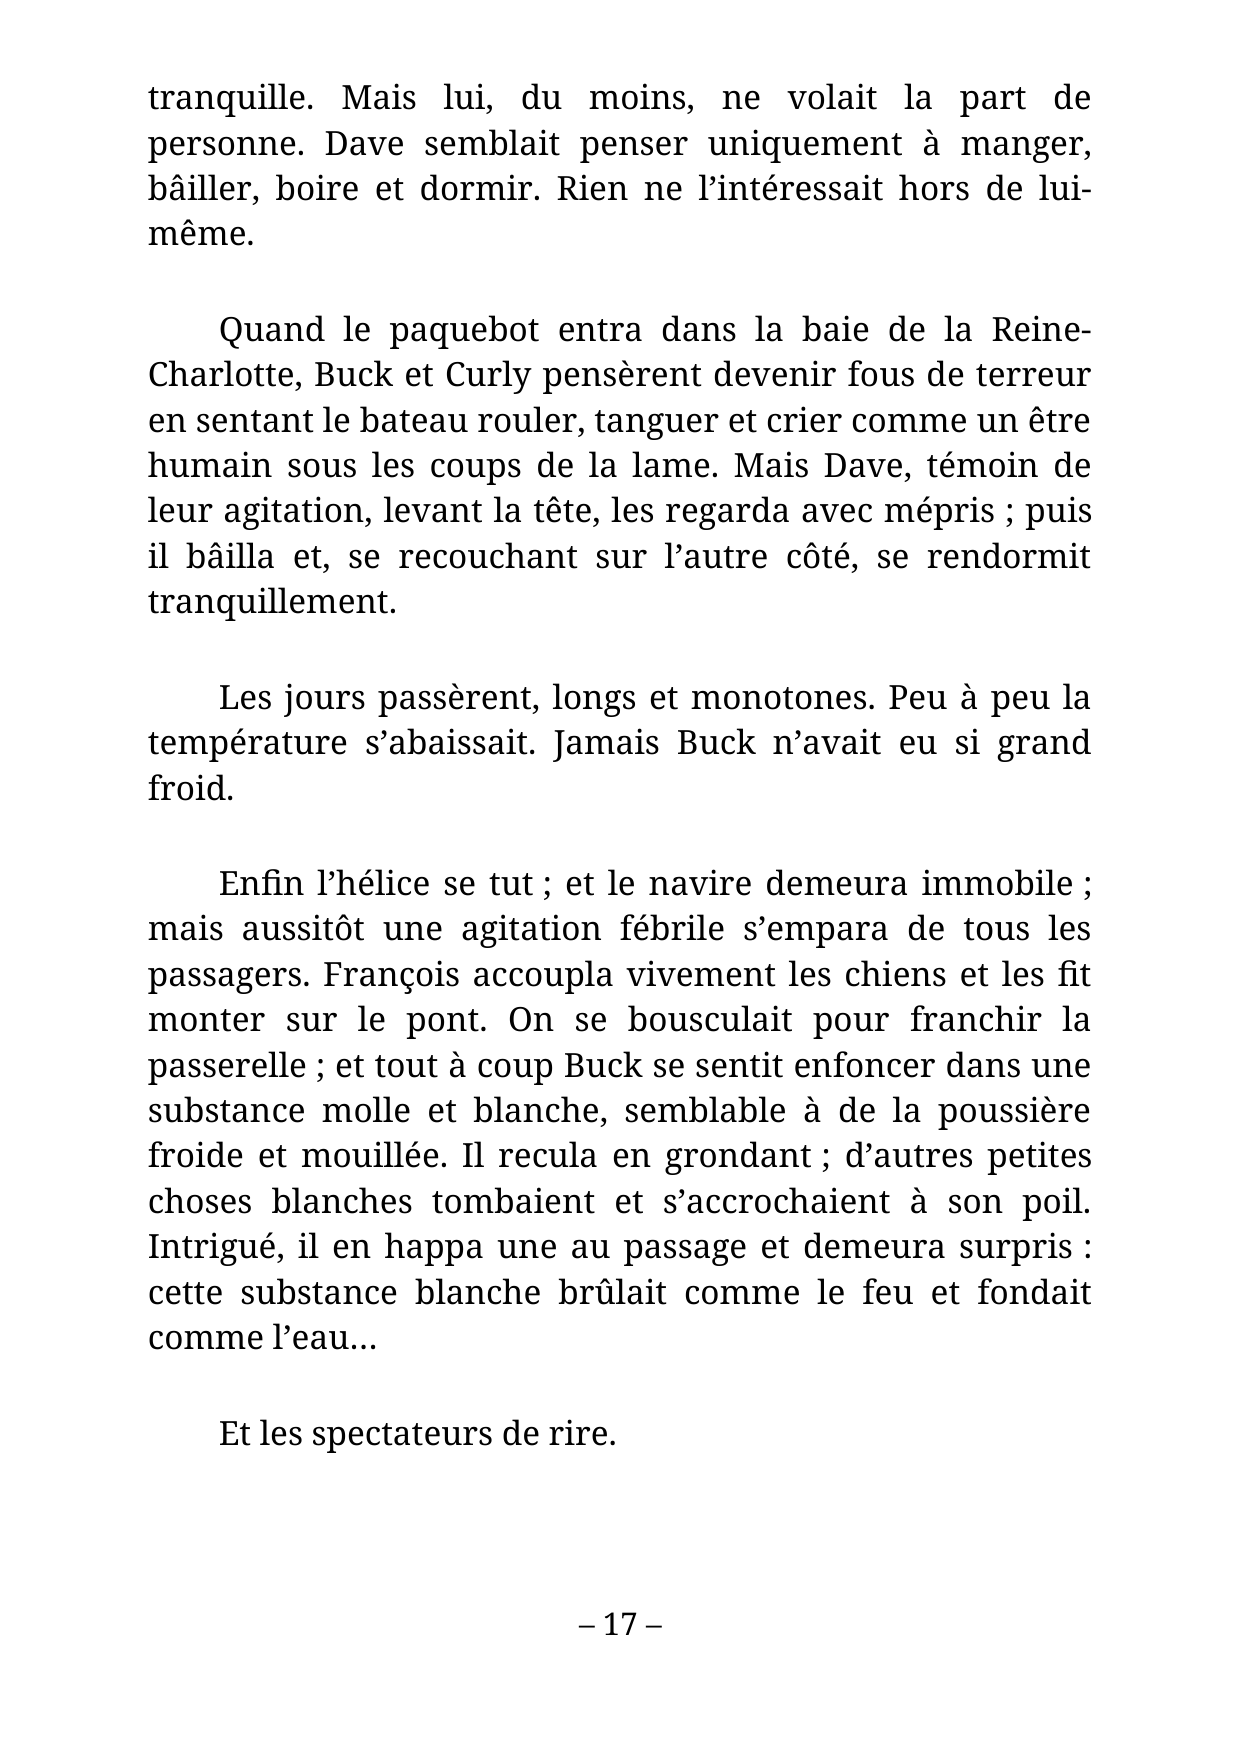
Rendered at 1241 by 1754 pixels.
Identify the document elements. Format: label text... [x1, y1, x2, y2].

text Et les spectateurs de rire. [148, 1409, 1092, 1455]
text tranquille. Mais lui, du moins, ne volait la part de personne. Dave semblait penser uniquement à manger, bâiller, boire et dormir. Rien ne l’intéressait hors de lui-même. [148, 74, 1092, 256]
text Quand le paquebot entra dans la baie de la Reine-Charlotte, Buck et Curly pensèrent devenir fous de terreur en sentant le bateau rouler, tanguer et crier comme un être humain sous les coups de la lame. Mais Dave, témoin de leur agitation, levant la tête, les regarda avec mépris ; puis il bâilla et, se recouchant sur l’autre côté, se rendormit tranquillement. [148, 306, 1092, 623]
text Les jours passèrent, longs et monotones. Peu à peu la température s’abaissait. Jamais Buck n’avait eu si grand froid. [148, 673, 1092, 810]
text Enfin l’hélice se tut ; et le navire demeura immobile ; mais aussitôt une agitation fébrile s’empara de tous les passagers. François accoupla vivement les chiens et les fit monter sur le pont. On se bousculait pour franchir la passerelle ; et tout à coup Buck se sentit enfoncer dans une substance molle et blanche, semblable à de la poussière froide et mouillée. Il recula en grondant ; d’autres petites choses blanches tombaient et s’accrochaient à son poil. Intrigué, il en happa une au passage et demeura surpris : cette substance blanche brûlait comme le feu et fondait comme l’eau… [148, 860, 1092, 1359]
